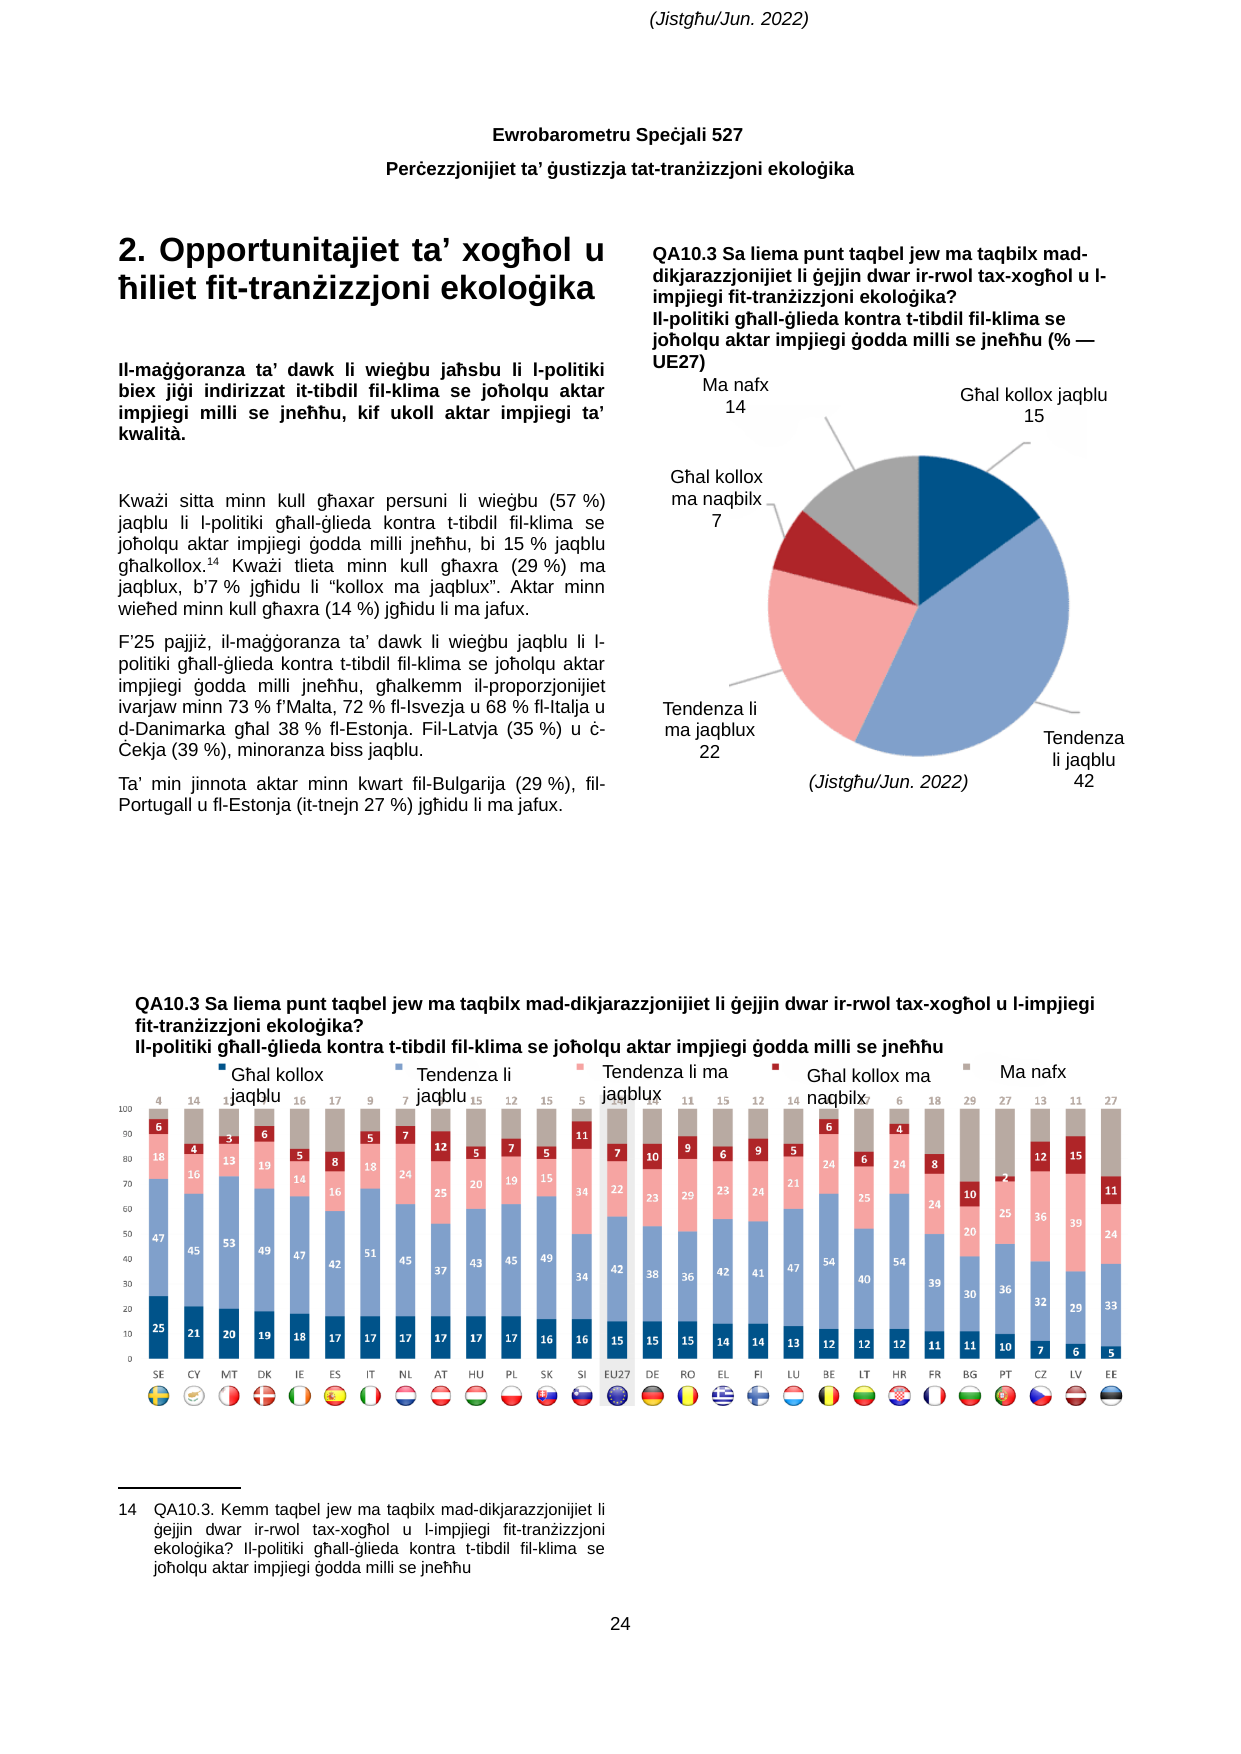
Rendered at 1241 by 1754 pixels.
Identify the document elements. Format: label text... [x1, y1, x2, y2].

subtitle 2. Opportunitajiet ta’ xogħol u ħiliet fit-tranżizzjoni ekoloġika [118, 229, 605, 307]
text Ta’ min jinnota aktar minn kwart fil-Bulgarija (29 %), fil-Portugall u fl-Estonja (it-tnejn 27 %) jgħidu li ma jafux. [118, 773, 605, 816]
picture [110, 1050, 1128, 1406]
picture [729, 405, 1087, 759]
text F’25 pajjiż, il-maġġoranza ta’ dawk li wieġbu jaqblu li l-politiki għall-ġlieda kontra t-tibdil fil-klima se joħolqu aktar impjiegi ġodda milli jneħħu, għalkemm il-proporzjonijiet ivarjaw minn 73 % f’Malta, 72 % fl-Isvezja u 68 % fl-Italja u d-Danimarka għal 38 % fl-Estonja. Fil-Latvja (35 %) u ċ-Ċekja (39 %), minoranza biss jaqblu. [118, 631, 605, 761]
text Il-maġġoranza ta’ dawk li wieġbu jaħsbu li l-politiki biex jiġi indirizzat it-tibdil fil-klima se joħolqu aktar impjiegi milli se jneħħu, kif ukoll aktar impjiegi ta’ kwalità. [118, 358, 605, 445]
text QA10.3. Kemm taqbel jew ma taqbilx mad-dikjarazzjonijiet li ġejjin dwar ir-rwol tax-xogħol u l-impjiegi fit-tranżizzjoni ekoloġika? Il-politiki għall-ġlieda kontra t-tibdil fil-klima se joħolqu aktar impjiegi ġodda milli se jneħħu [118, 1500, 605, 1577]
text Kważi sitta minn kull għaxar persuni li wieġbu (57 %) jaqblu li l-politiki għall-ġlieda kontra t-tibdil fil-klima se joħolqu aktar impjiegi ġodda milli jneħħu, bi 15 % jaqblu għalkollox. Kważi tlieta minn kull għaxra (29 %) ma jaqblux, b’7 % jgħidu li “kollox ma jaqblux”. Aktar minn wieħed minn kull għaxra (14 %) jgħidu li ma jafux. [118, 490, 605, 619]
